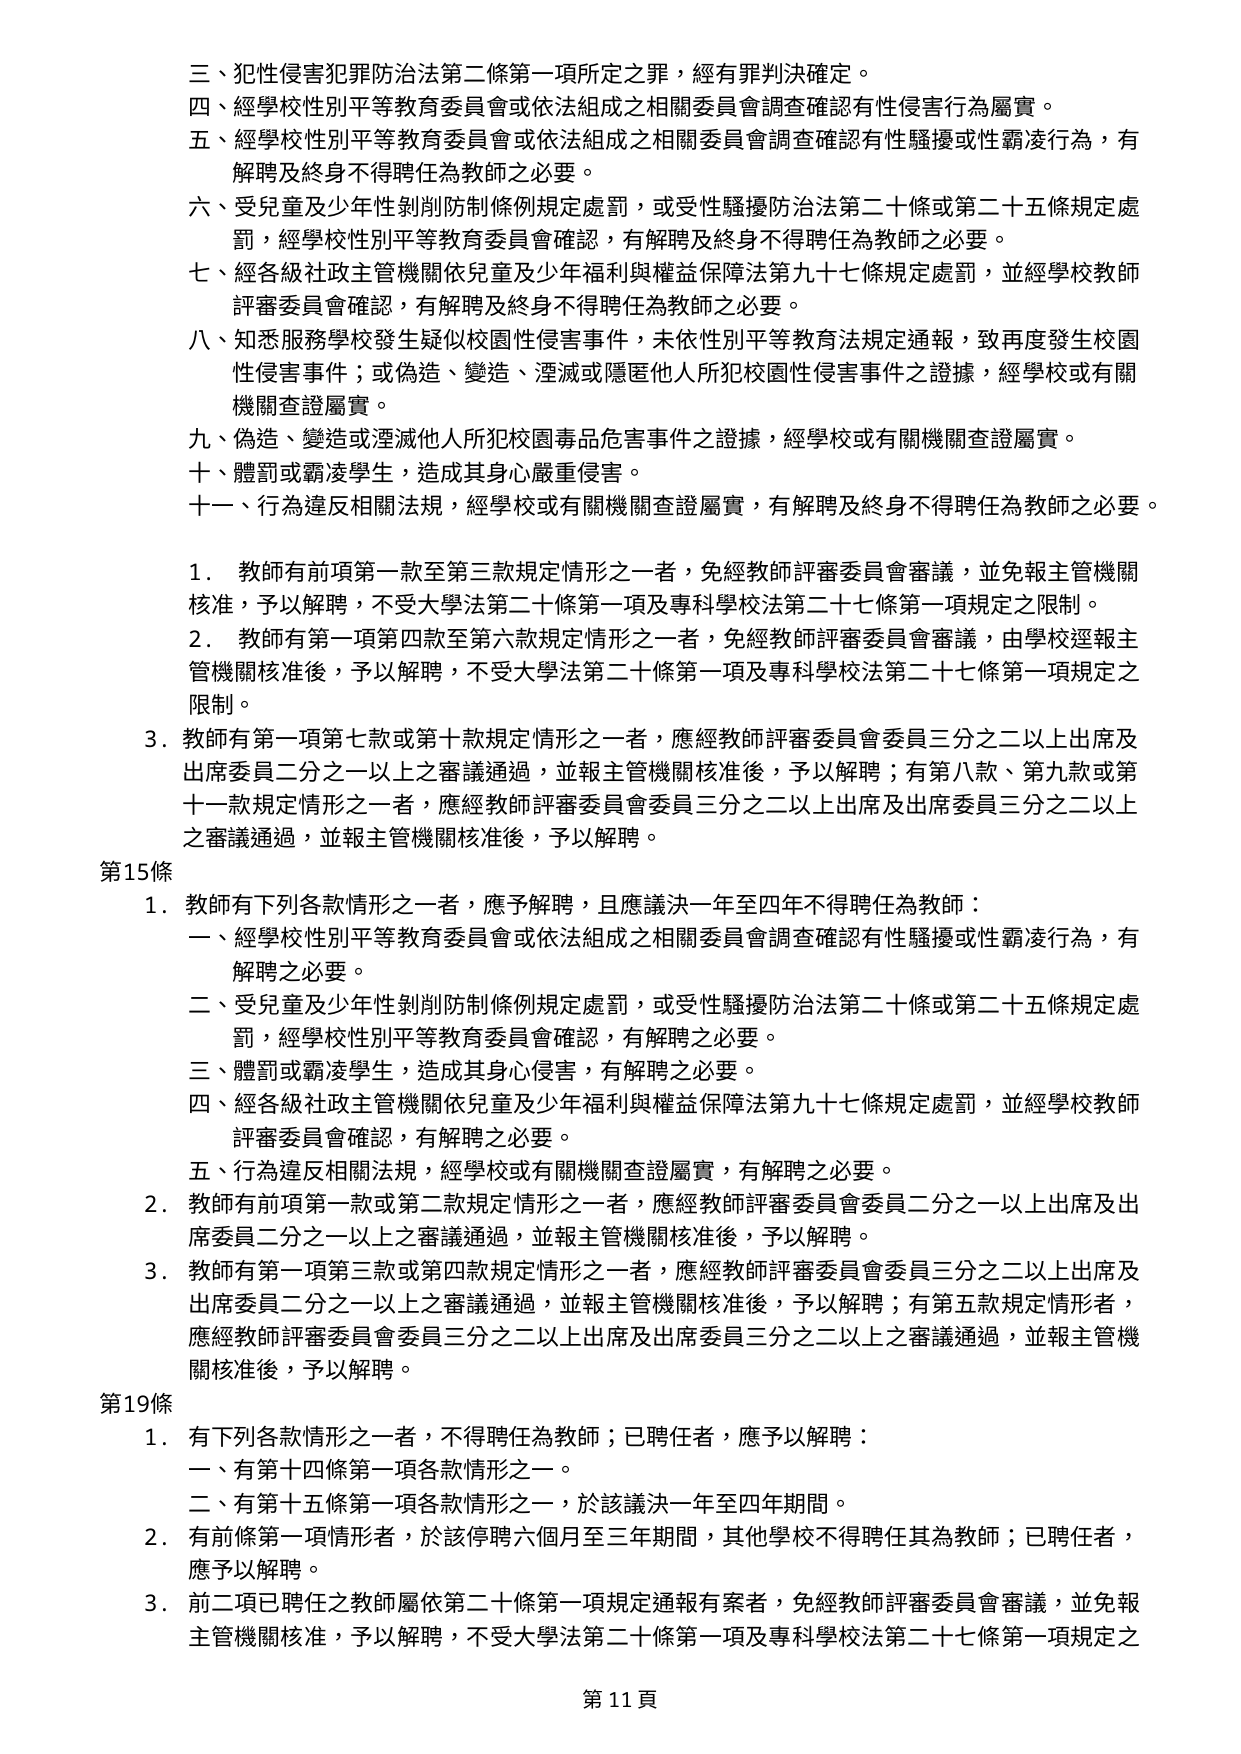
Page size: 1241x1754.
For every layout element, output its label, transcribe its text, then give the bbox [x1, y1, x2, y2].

list 教師有前項第一款至第三款規定情形之一者，免經教師評審委員會審議，並免報主管機關核准，予以解聘，不受大學法第二十條第一項及專科學校法第二十七條第一項規定之限制。 [188, 554, 1141, 621]
text 七、經各級社政主管機關依兒童及少年福利與權益保障法第九十七條規定處罰，並經學校教師評審委員會確認，有解聘及終身不得聘任為教師之必要。 [188, 255, 1141, 321]
text 四、經學校性別平等教育委員會或依法組成之相關委員會調查確認有性侵害行為屬實。 [188, 89, 1141, 122]
text 三、體罰或霸凌學生，造成其身心侵害，有解聘之必要。 [188, 1053, 1141, 1086]
list 有前條第一項情形者，於該停聘六個月至三年期間，其他學校不得聘任其為教師；已聘任者，應予以解聘。 [144, 1519, 1141, 1585]
list 教師有第一項第三款或第四款規定情形之一者，應經教師評審委員會委員三分之二以上出席及出席委員二分之一以上之審議通過，並報主管機關核准後，予以解聘；有第五款規定情形者，應經教師評審委員會委員三分之二以上出席及出席委員三分之二以上之審議通過，並報主管機關核准後，予以解聘。 [144, 1252, 1141, 1386]
text 三、犯性侵害犯罪防治法第二條第一項所定之罪，經有罪判決確定。 [188, 56, 1141, 89]
text 二、受兒童及少年性剝削防制條例規定處罰，或受性騷擾防治法第二十條或第二十五條規定處罰，經學校性別平等教育委員會確認，有解聘之必要。 [188, 987, 1141, 1053]
text 六、受兒童及少年性剝削防制條例規定處罰，或受性騷擾防治法第二十條或第二十五條規定處罰，經學校性別平等教育委員會確認，有解聘及終身不得聘任為教師之必要。 [188, 188, 1141, 255]
text 1. 教師有下列各款情形之一者，應予解聘，且應議決一年至四年不得聘任為教師： [144, 887, 1141, 920]
list 有下列各款情形之一者，不得聘任為教師；已聘任者，應予以解聘： [144, 1419, 1141, 1452]
text 五、行為違反相關法規，經學校或有關機關查證屬實，有解聘之必要。 [188, 1153, 1141, 1186]
text 十、體罰或霸凌學生，造成其身心嚴重侵害。 [188, 454, 1141, 488]
list 教師有前項第一款或第二款規定情形之一者，應經教師評審委員會委員二分之一以上出席及出席委員二分之一以上之審議通過，並報主管機關核准後，予以解聘。 [144, 1186, 1141, 1252]
text 二、有第十五條第一項各款情形之一，於該議決一年至四年期間。 [188, 1485, 1141, 1519]
list 教師有第一項第七款或第十款規定情形之一者，應經教師評審委員會委員三分之二以上出席及出席委員二分之一以上之審議通過，並報主管機關核准後，予以解聘；有第八款、第九款或第十一款規定情形之一者，應經教師評審委員會委員三分之二以上出席及出席委員三分之二以上之審議通過，並報主管機關核准後，予以解聘。 [144, 720, 1141, 853]
list 前二項已聘任之教師屬依第二十條第一項規定通報有案者，免經教師評審委員會審議，並免報主管機關核准，予以解聘，不受大學法第二十條第一項及專科學校法第二十七條第一項規定之 [144, 1585, 1141, 1652]
text 九、偽造、變造或湮滅他人所犯校園毒品危害事件之證據，經學校或有關機關查證屬實。 [188, 421, 1141, 454]
text 五、經學校性別平等教育委員會或依法組成之相關委員會調查確認有性騷擾或性霸凌行為，有解聘及終身不得聘任為教師之必要。 [188, 122, 1141, 188]
text 第15條 [99, 853, 1141, 887]
list 教師有第一項第四款至第六款規定情形之一者，免經教師評審委員會審議，由學校逕報主管機關核准後，予以解聘，不受大學法第二十條第一項及專科學校法第二十七條第一項規定之限制。 [188, 621, 1141, 720]
text 一、經學校性別平等教育委員會或依法組成之相關委員會調查確認有性騷擾或性霸凌行為，有解聘之必要。 [188, 920, 1141, 987]
text 八、知悉服務學校發生疑似校園性侵害事件，未依性別平等教育法規定通報，致再度發生校園性侵害事件；或偽造、變造、湮滅或隱匿他人所犯校園性侵害事件之證據，經學校或有關機關查證屬實。 [188, 321, 1141, 421]
text 第19條 [99, 1386, 1141, 1419]
text 十一、行為違反相關法規，經學校或有關機關查證屬實，有解聘及終身不得聘任為教師之必要。 [188, 488, 1141, 554]
text 一、有第十四條第一項各款情形之一。 [188, 1452, 1141, 1485]
text 四、經各級社政主管機關依兒童及少年福利與權益保障法第九十七條規定處罰，並經學校教師評審委員會確認，有解聘之必要。 [188, 1086, 1141, 1153]
